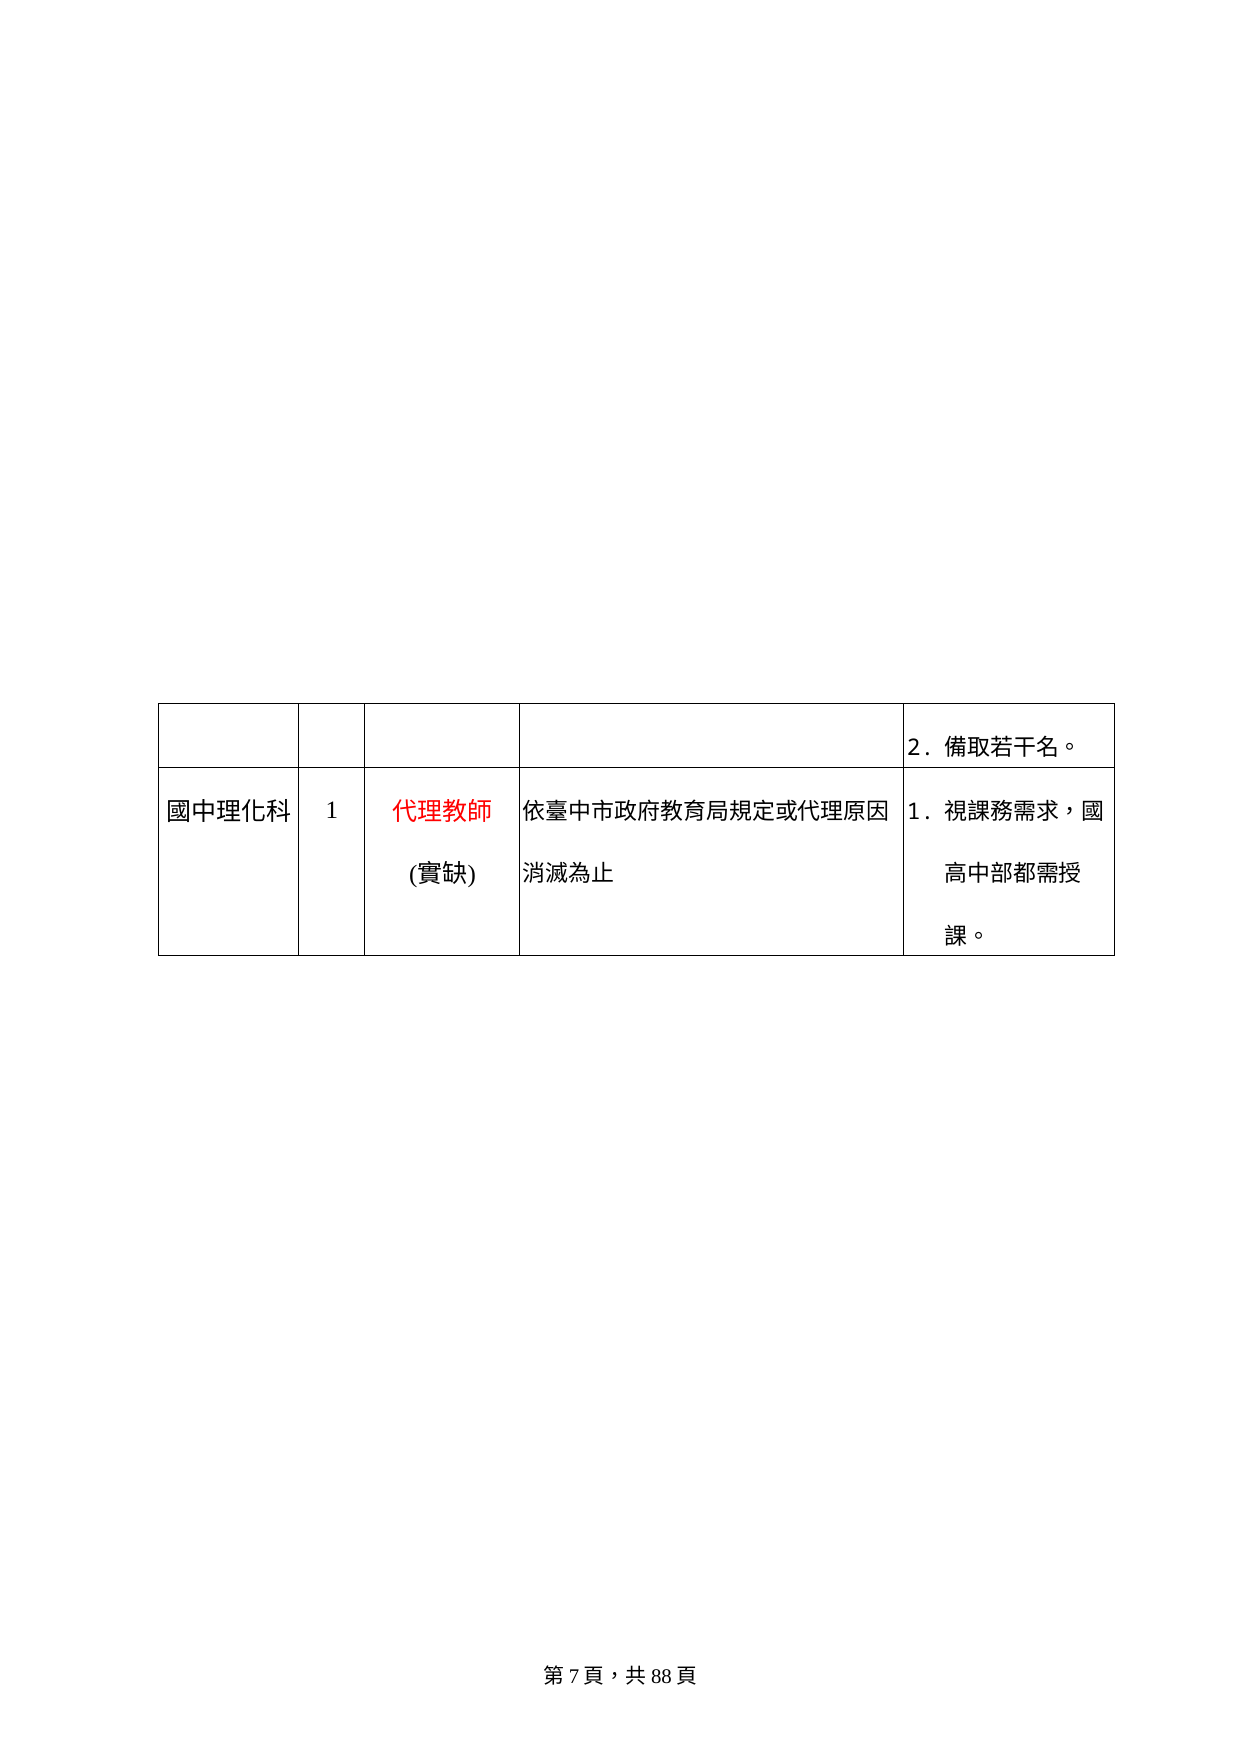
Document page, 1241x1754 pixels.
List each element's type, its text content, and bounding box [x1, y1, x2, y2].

table_cell 視課務需求，國高中部都需授課。 備取若干名。 [904, 768, 1114, 955]
table_cell 依臺中市政府教育局規定或代理原因消滅為止 [520, 768, 903, 955]
table_cell [159, 704, 298, 767]
table_cell 視課務需求，國高中部都需授課。 備取若干名。 [904, 704, 1114, 767]
table_cell 國中理化科 [159, 768, 298, 955]
table_cell [365, 704, 519, 767]
table_cell 代理教師 (實缺) [365, 768, 519, 955]
table_cell [520, 704, 903, 767]
table_cell 1 [299, 768, 364, 955]
table_cell [299, 704, 364, 767]
